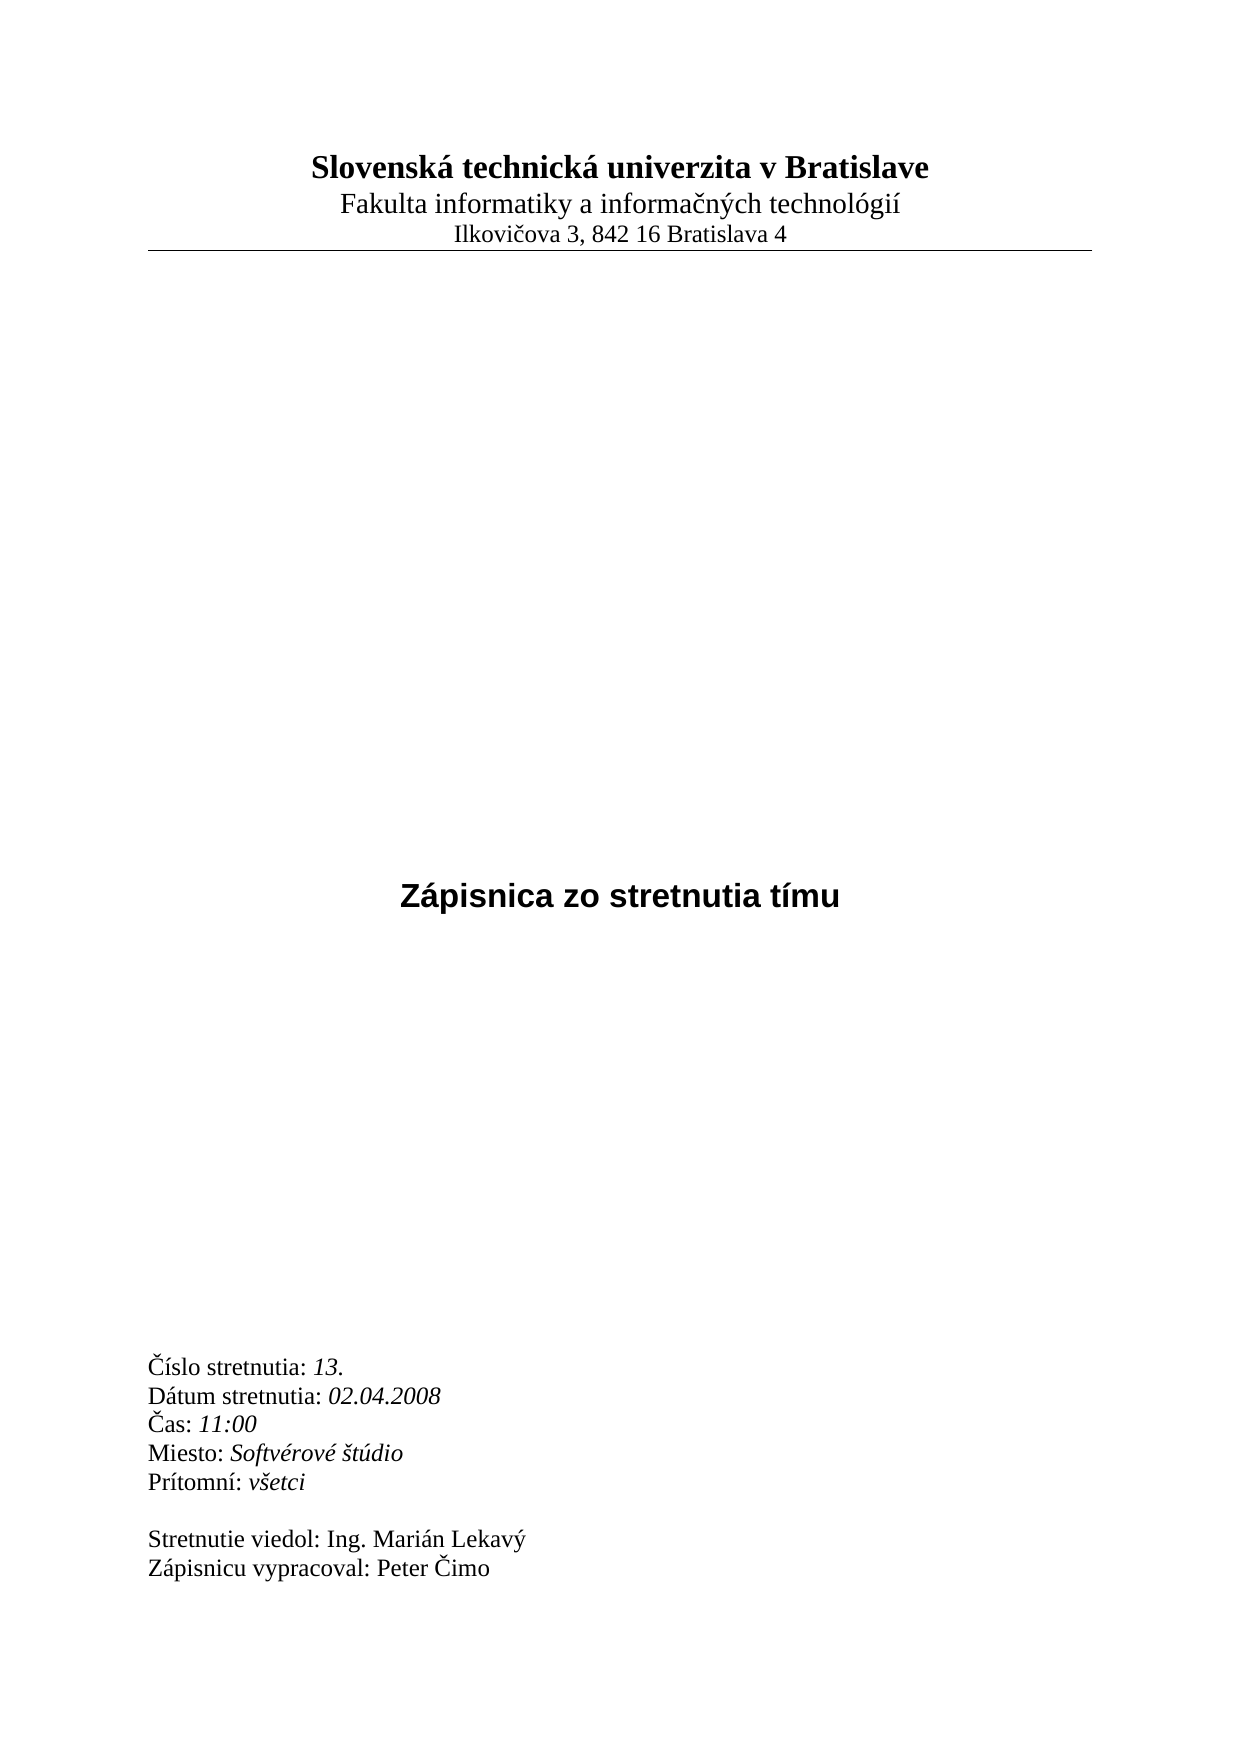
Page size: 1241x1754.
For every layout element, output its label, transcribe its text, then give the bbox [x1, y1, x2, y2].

subtitle Zápisnica zo stretnutia tímu [148, 876, 1092, 914]
text Ilkovičova 3, 842 16 Bratislava 4 [148, 219, 1092, 250]
text Miesto: Softvérové štúdio [148, 1438, 1092, 1467]
text Zápisnicu vypracoval: Peter Čimo [148, 1553, 1092, 1582]
text Slovenská technická univerzita v Bratislave [148, 148, 1092, 186]
text Fakulta informatiky a informačných technológií [148, 186, 1092, 219]
text Čas: 11:00 [148, 1409, 1092, 1438]
text Prítomní: všetci [148, 1467, 1092, 1496]
text Číslo stretnutia: 13. [148, 1352, 1092, 1381]
text Stretnutie viedol: Ing. Marián Lekavý [148, 1524, 1092, 1553]
text Dátum stretnutia: 02.04.2008 [148, 1381, 1092, 1409]
